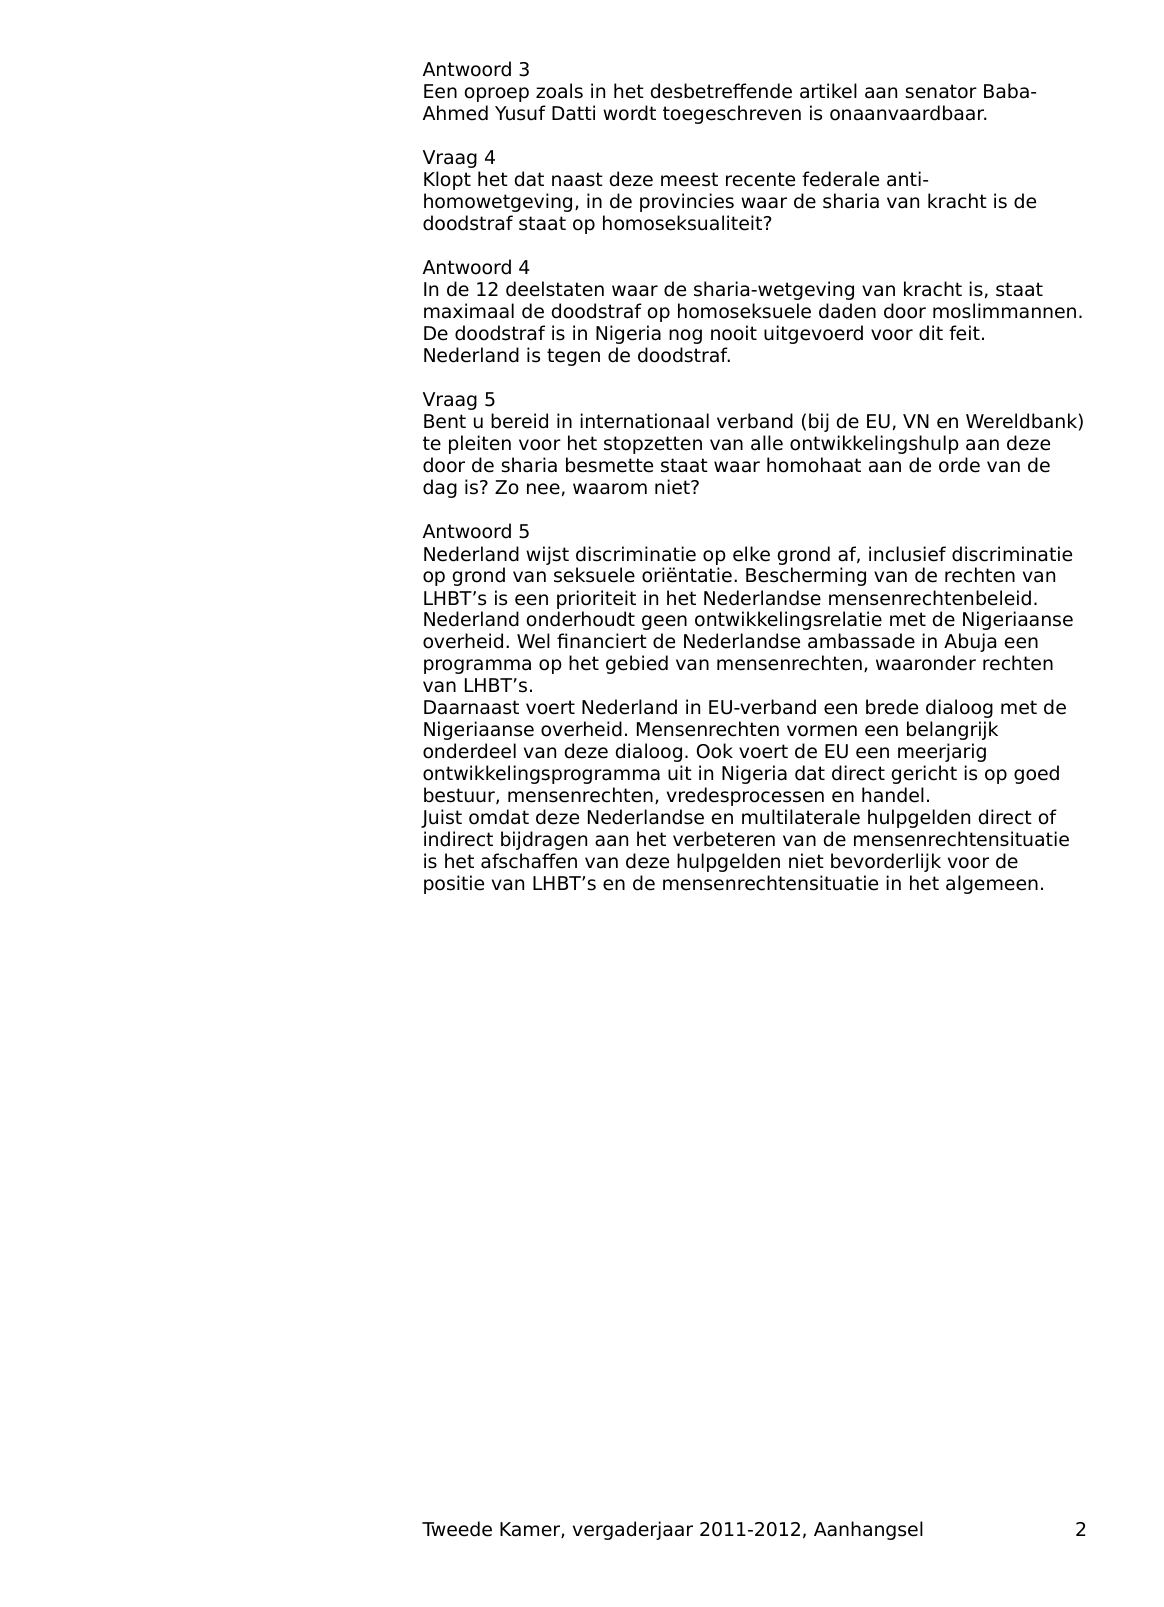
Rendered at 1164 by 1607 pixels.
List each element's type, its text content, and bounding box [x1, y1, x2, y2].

text Bent u bereid in internationaal verband (bij de EU, VN en Wereldbank) te pleiten voor het stopzetten van alle ontwikkelingshulp aan deze door de sharia besmette staat waar homohaat aan de orde van de dag is? Zo nee, waarom niet? [422, 411, 1087, 499]
text Een oproep zoals in het desbetreffende artikel aan senator Baba-Ahmed Yusuf Datti wordt toegeschreven is onaanvaardbaar. [422, 81, 1087, 125]
text Antwoord 5 [422, 521, 1087, 543]
text Daarnaast voert Nederland in EU-verband een brede dialoog met de Nigeriaanse overheid. Mensenrechten vormen een belangrijk onderdeel van deze dialoog. Ook voert de EU een meerjarig ontwikkelingsprogramma uit in Nigeria dat direct gericht is op goed bestuur, mensenrechten, vredesprocessen en handel. [422, 697, 1087, 807]
text Nederland onderhoudt geen ontwikkelingsrelatie met de Nigeriaanse overheid. Wel financiert de Nederlandse ambassade in Abuja een programma op het gebied van mensenrechten, waaronder rechten van LHBT’s. [422, 609, 1087, 697]
text Nederland wijst discriminatie op elke grond af, inclusief discriminatie op grond van seksuele oriëntatie. Bescherming van de rechten van LHBT’s is een prioriteit in het Nederlandse mensenrechtenbeleid. [422, 543, 1087, 609]
text Juist omdat deze Nederlandse en multilaterale hulpgelden direct of indirect bijdragen aan het verbeteren van de mensenrechtensituatie is het afschaffen van deze hulpgelden niet bevorderlijk voor de positie van LHBT’s en de mensenrechtensituatie in het algemeen. [422, 807, 1087, 895]
text Antwoord 3 [422, 59, 1087, 81]
text Klopt het dat naast deze meest recente federale anti-homowetgeving, in de provincies waar de sharia van kracht is de doodstraf staat op homoseksualiteit? [422, 169, 1087, 235]
text Antwoord 4 [422, 257, 1087, 279]
text In de 12 deelstaten waar de sharia-wetgeving van kracht is, staat maximaal de doodstraf op homoseksuele daden door moslimmannen. De doodstraf is in Nigeria nog nooit uitgevoerd voor dit feit. Nederland is tegen de doodstraf. [422, 279, 1087, 367]
text Vraag 5 [422, 389, 1087, 411]
text Vraag 4 [422, 147, 1087, 169]
